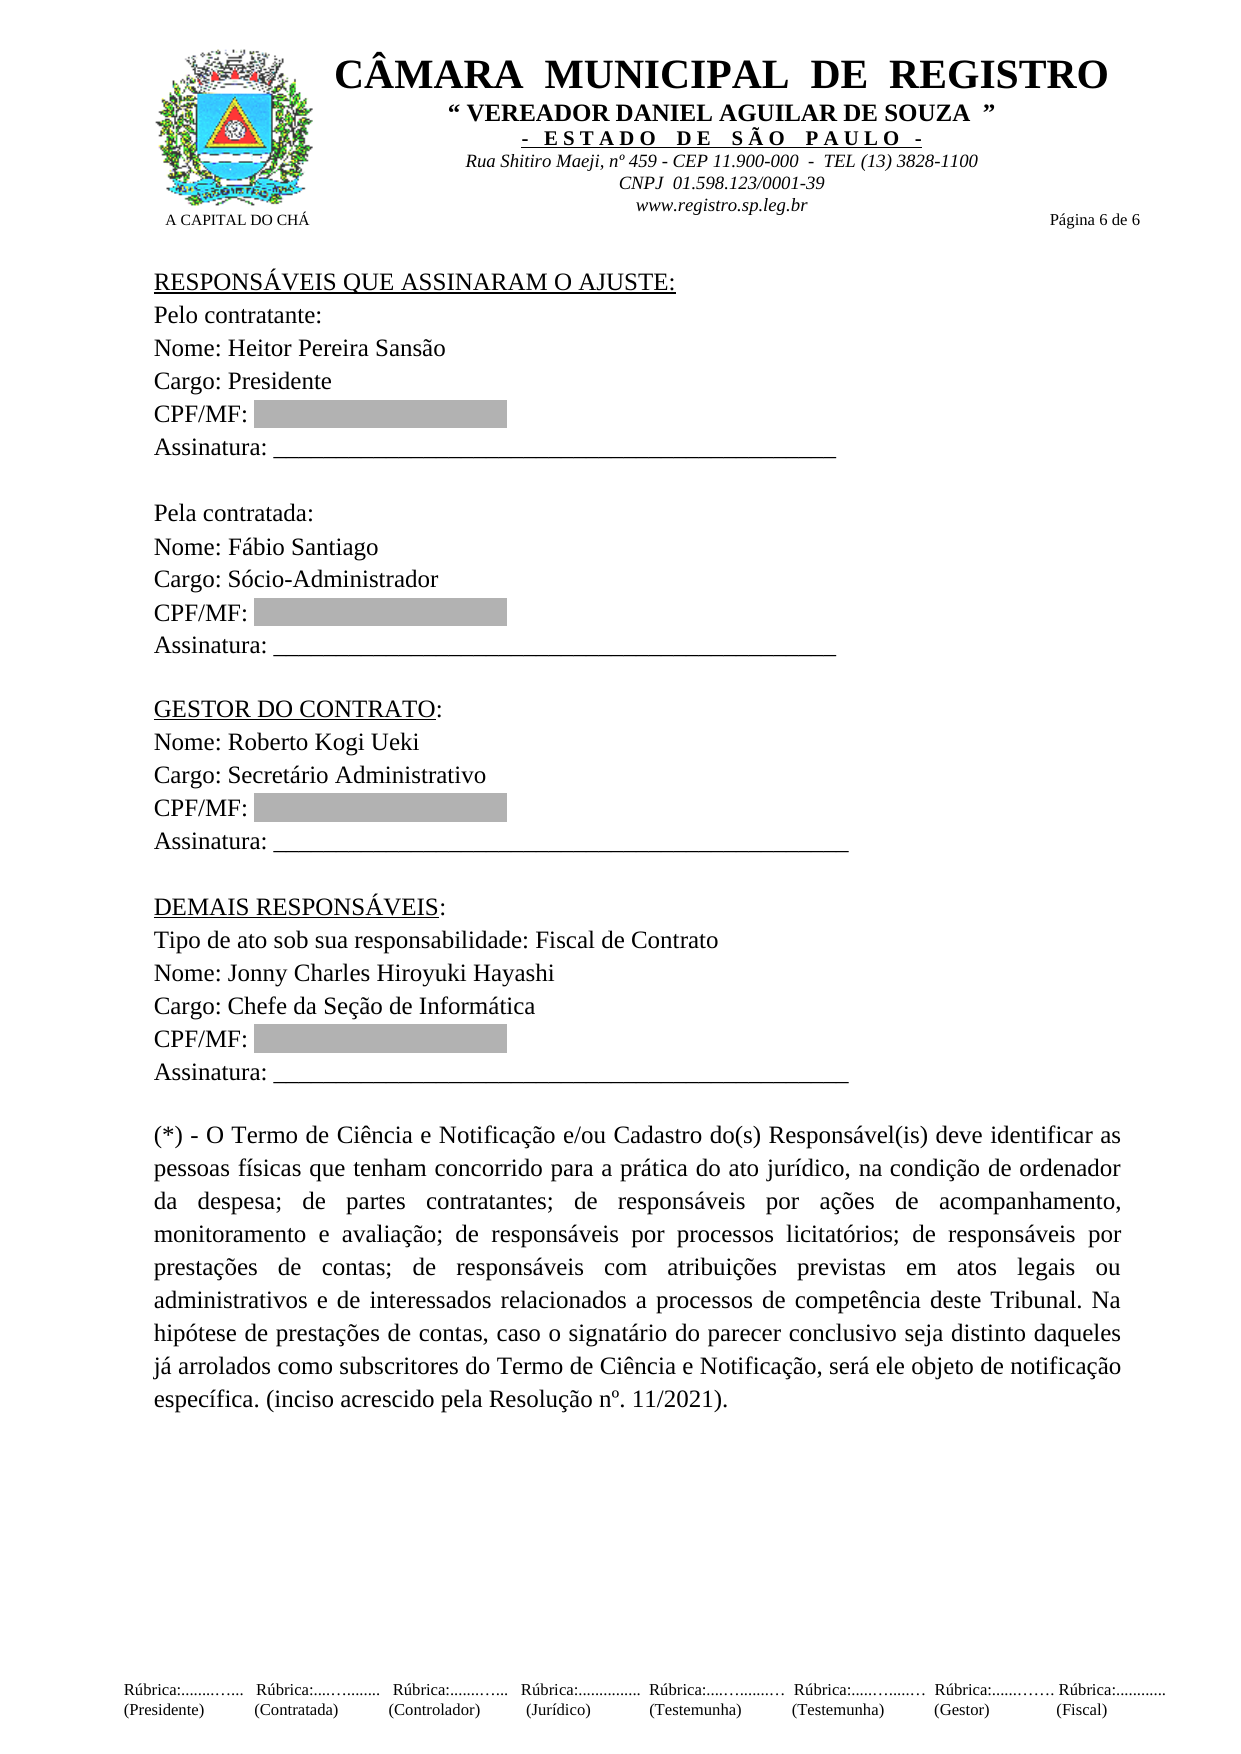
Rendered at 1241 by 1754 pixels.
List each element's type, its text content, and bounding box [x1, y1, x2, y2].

text CPF/MF: XXXXXXXXXXXXXX [153, 793, 1122, 822]
text Assinatura: _____________________________________________ [153, 432, 1122, 461]
text Assinatura: _____________________________________________ [153, 631, 1122, 659]
text Nome: Roberto Kogi Ueki [153, 727, 1122, 756]
text Assinatura: ______________________________________________ [153, 1057, 1122, 1086]
text Tipo de ato sob sua responsabilidade: Fiscal de Contrato [153, 925, 1122, 954]
text CPF/MF: XXXXXXXXXXXXXX [153, 598, 1122, 626]
text Nome: Heitor Pereira Sansão [153, 333, 1122, 362]
text Nome: Fábio Santiago [153, 532, 1122, 560]
text Nome: Jonny Charles Hiroyuki Hayashi [153, 958, 1122, 987]
text CPF/MF: XXXXXXXXXXXXXX [153, 1024, 1122, 1053]
text Assinatura: ______________________________________________ [153, 826, 1122, 855]
text Cargo: Secretário Administrativo [153, 760, 1122, 789]
text Cargo: Sócio-Administrador [153, 564, 1122, 593]
text RESPONSÁVEIS QUE ASSINARAM O AJUSTE: [153, 267, 1122, 296]
text DEMAIS RESPONSÁVEIS: [153, 892, 1122, 921]
text GESTOR DO CONTRATO: [153, 694, 1122, 723]
text CPF/MF: XXXXXXXXXXXXXX [153, 399, 1122, 428]
text Cargo: Chefe da Seção de Informática [153, 991, 1122, 1020]
text Cargo: Presidente [153, 366, 1122, 395]
text Pela contratada: [153, 498, 1122, 527]
text Pelo contratante: [153, 300, 1122, 329]
text (*) - O Termo de Ciência e Notificação e/ou Cadastro do(s) Responsável(is) deve identificar as pessoas físicas que tenham concorrido para a prática do ato jurídico, na condição de ordenador da despesa; de partes contratantes; de responsáveis por ações de acompanhamento, monitoramento e avaliação; de responsáveis por processos licitatórios; de responsáveis por prestações de contas; de responsáveis com atribuições previstas em atos legais ou administrativos e de interessados relacionados a processos de competência deste Tribunal. Na hipótese de prestações de contas, caso o signatário do parecer conclusivo seja distinto daqueles já arrolados como subscritores do Termo de Ciência e Notificação, será ele objeto de notificação específica. (inciso acrescido pela Resolução nº. 11/2021). [153, 1120, 1122, 1413]
